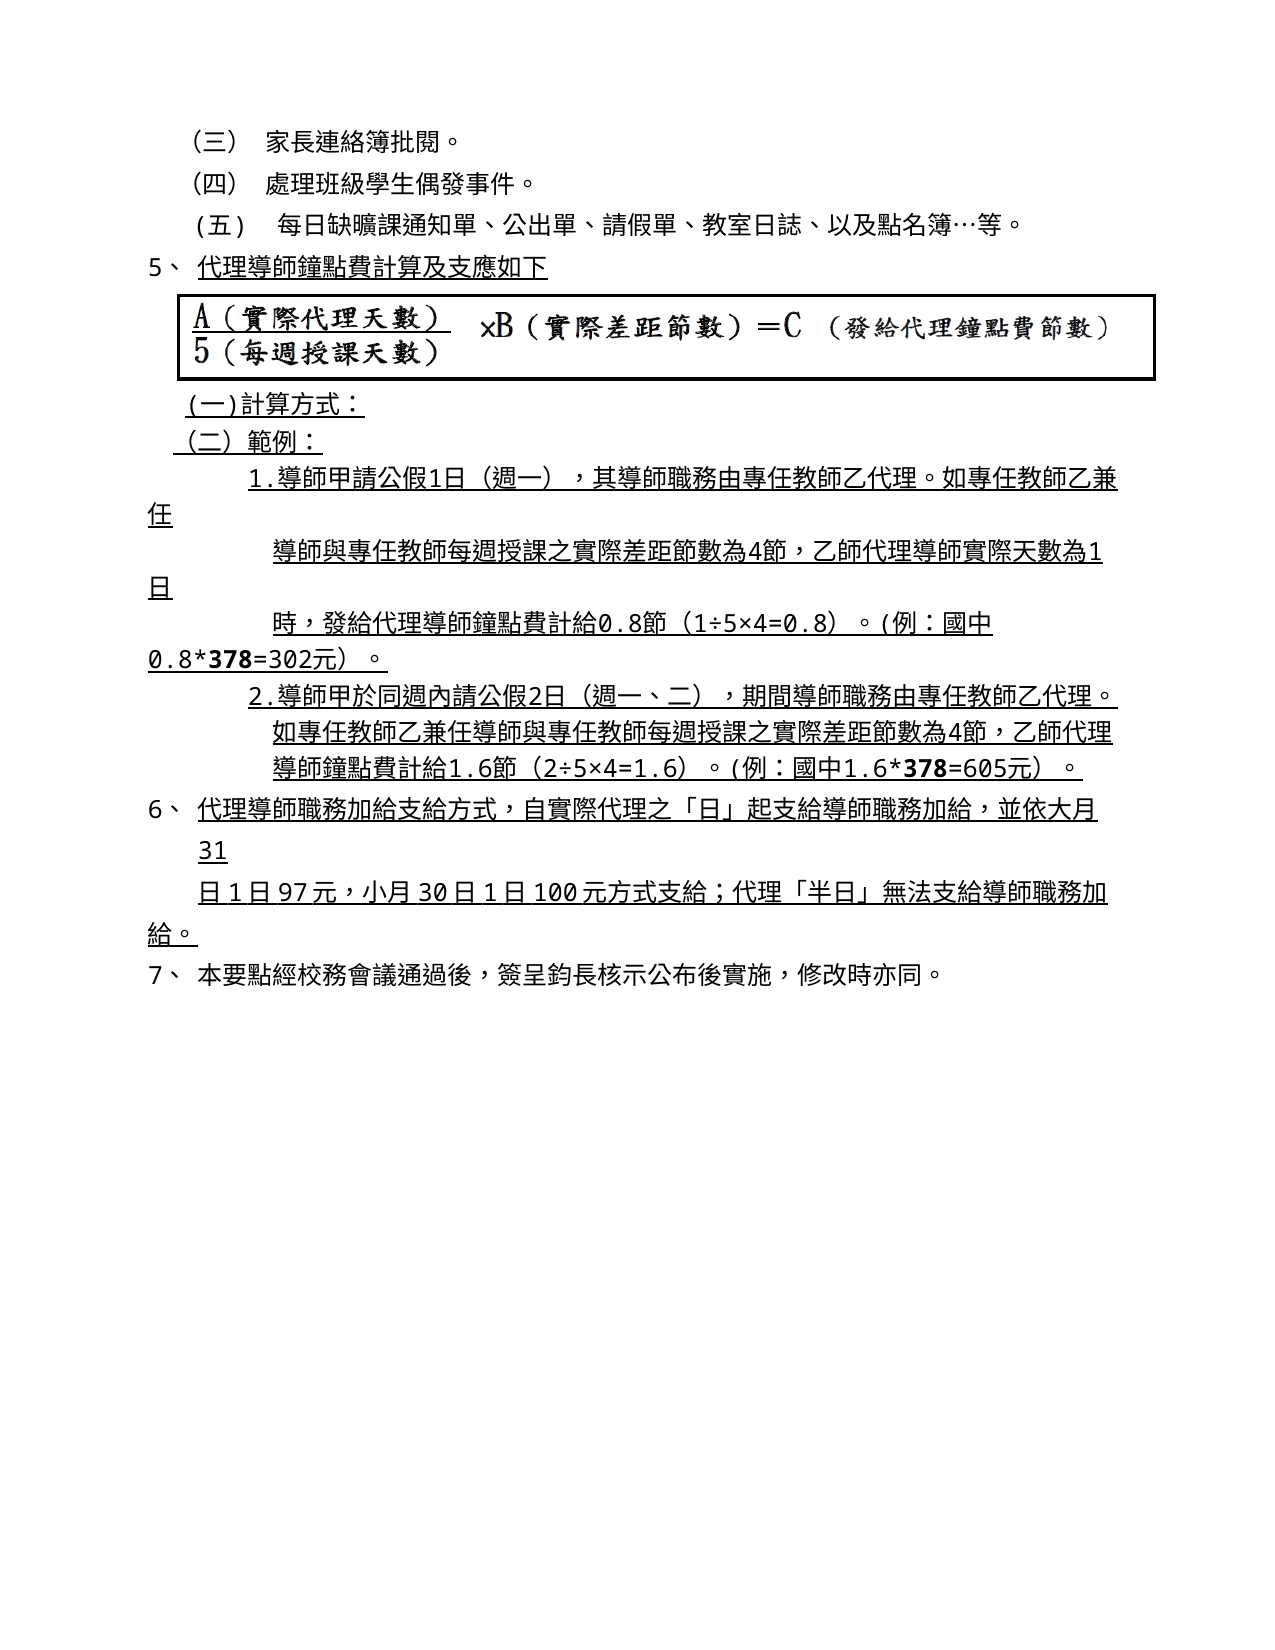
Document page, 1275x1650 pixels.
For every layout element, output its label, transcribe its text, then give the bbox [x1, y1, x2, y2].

text 時，發給代理導師鐘點費計給0.8節（1÷5×4=0.8）。(例：國中0.8*378=302元）。 [148, 603, 1127, 676]
list 本要點經校務會議通過後，簽呈鈞長核示公布後實施，修改時亦同。 [148, 951, 1127, 993]
text 2.導師甲於同週內請公假2日（週一、二），期間導師職務由專任教師乙代理。如專任教師乙兼任導師與專任教師每週授課之實際差距節數為4節，乙師代理導師鐘點費計給1.6節（2÷5×4=1.6）。(例：國中1.6*378=605元）。 [248, 676, 1127, 785]
text （三） 家長連絡簿批閱。 [148, 118, 1127, 160]
text 1.導師甲請公假1日（週一），其導師職務由專任教師乙代理。如專任教師乙兼任 [148, 458, 1127, 531]
text 導師與專任教師每週授課之實際差距節數為4節，乙師代理導師實際天數為1日 [148, 531, 1127, 603]
text （二）範例： [148, 422, 1127, 458]
text (五) 每日缺曠課通知單、公出單、請假單、教室日誌、以及點名簿…等。 [148, 201, 1127, 243]
list 代理導師鐘點費計算及支應如下 [148, 243, 1127, 285]
text (一)計算方式： [148, 285, 1127, 422]
list 代理導師職務加給支給方式，自實際代理之「日」起支給導師職務加給，並依大月31 [148, 785, 1127, 868]
text （四） 處理班級學生偶發事件。 [148, 160, 1127, 201]
text 日1日97元，小月30日1日100元方式支給；代理「半日」無法支給導師職務加給。 [148, 868, 1127, 951]
